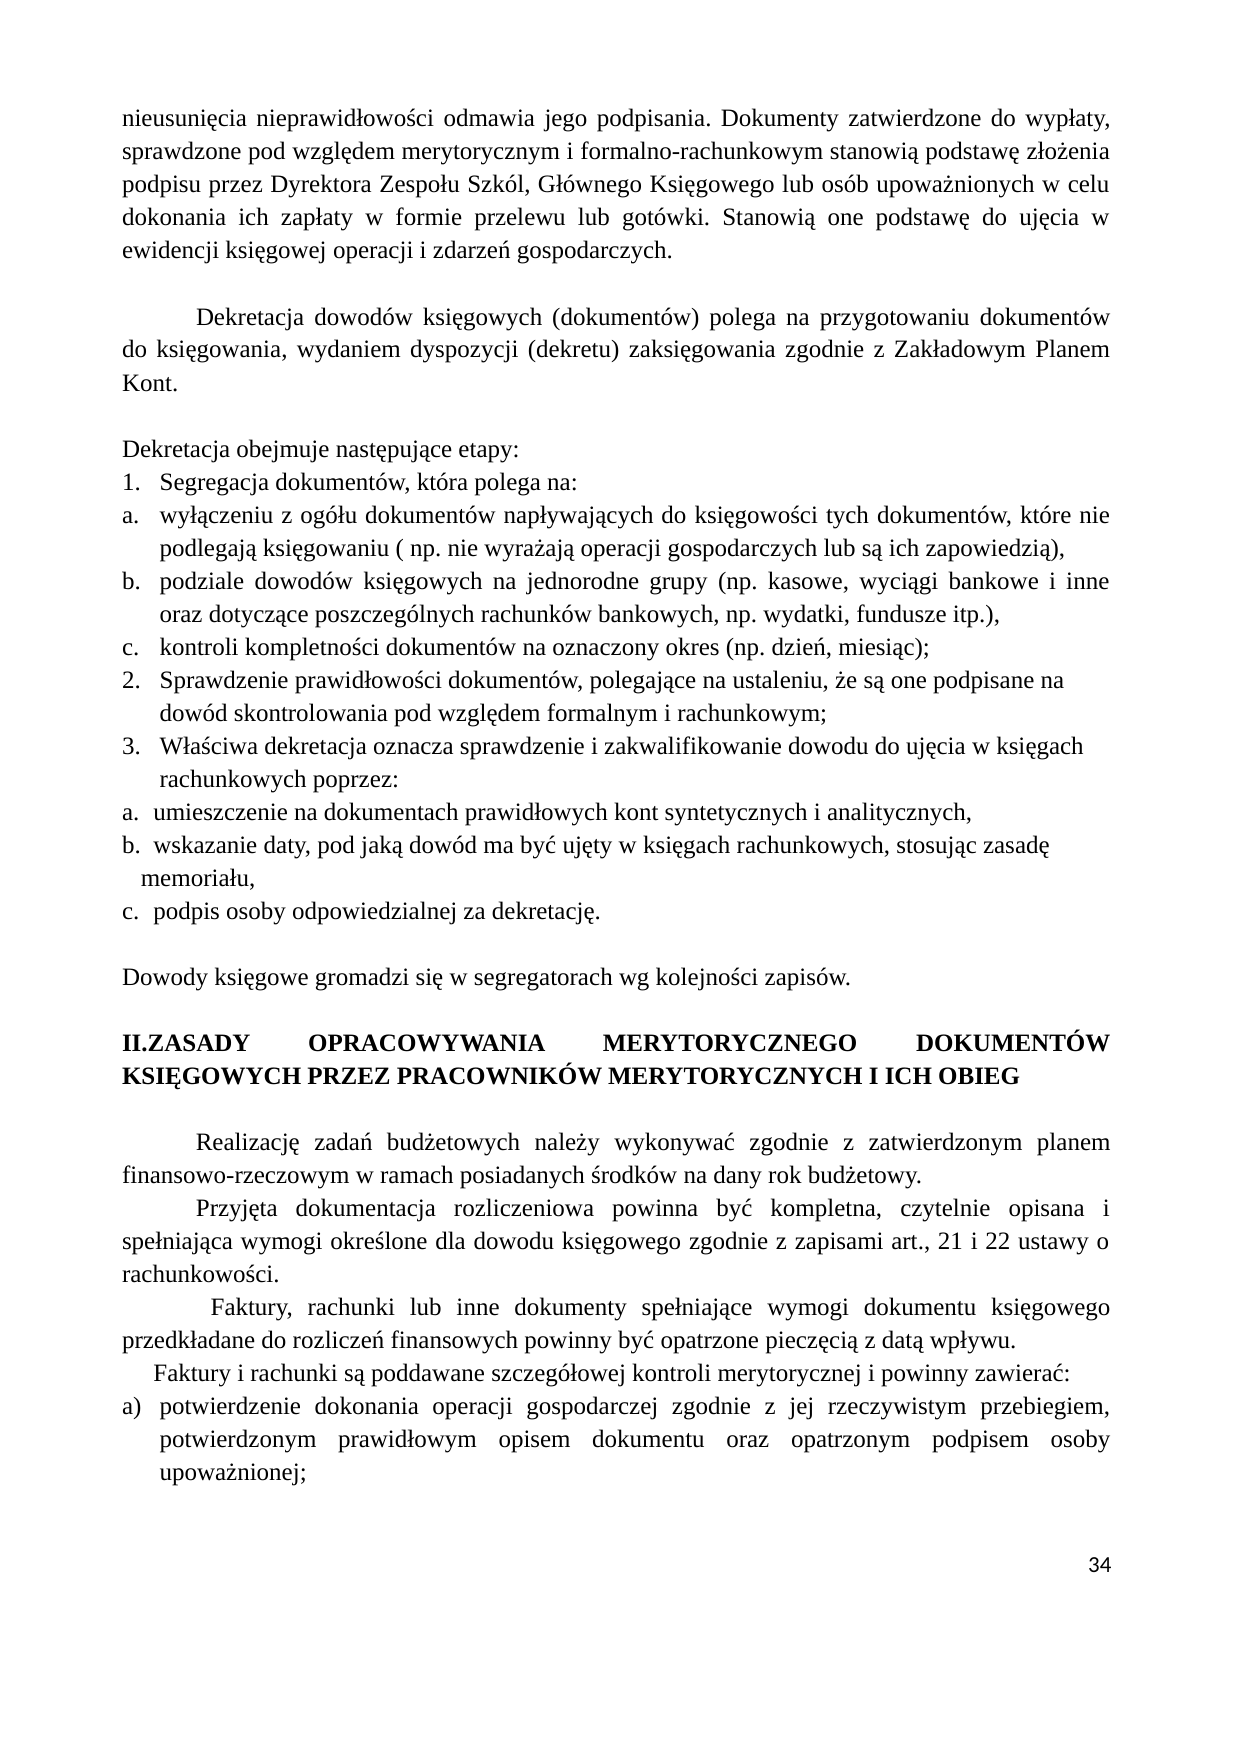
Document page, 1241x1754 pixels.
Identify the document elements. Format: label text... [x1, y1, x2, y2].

text Faktury, rachunki lub inne dokumenty spełniające wymogi dokumentu księgowego przedkładane do rozliczeń finansowych powinny być opatrzone pieczęcią z datą wpływu. [122, 1292, 1111, 1354]
list wyłączeniu z ogółu dokumentów napływających do księgowości tych dokumentów, które nie podlegają księgowaniu ( np. nie wyrażają operacji gospodarczych lub są ich zapowiedzią), [122, 500, 1111, 561]
list Właściwa dekretacja oznacza sprawdzenie i zakwalifikowanie dowodu do ujęcia w księgach rachunkowych poprzez: [122, 731, 1111, 793]
text II.ZASADY OPRACOWYWANIA MERYTORYCZNEGO DOKUMENTÓW KSIĘGOWYCH PRZEZ PRACOWNIKÓW MERYTORYCZNYCH I ICH OBIEG [122, 1028, 1111, 1090]
text Dowody księgowe gromadzi się w segregatorach wg kolejności zapisów. [122, 962, 1111, 991]
list podpis osoby odpowiedzialnej za dekretację. [122, 896, 1111, 925]
list umieszczenie na dokumentach prawidłowych kont syntetycznych i analitycznych, [122, 797, 1111, 826]
text nieusunięcia nieprawidłowości odmawia jego podpisania. Dokumenty zatwierdzone do wypłaty, sprawdzone pod względem merytorycznym i formalno-rachunkowym stanowią podstawę złożenia podpisu przez Dyrektora Zespołu Szkól, Głównego Księgowego lub osób upoważnionych w celu dokonania ich zapłaty w formie przelewu lub gotówki. Stanowią one podstawę do ujęcia w ewidencji księgowej operacji i zdarzeń gospodarczych. [122, 103, 1111, 264]
list potwierdzenie dokonania operacji gospodarczej zgodnie z jej rzeczywistym przebiegiem, potwierdzonym prawidłowym opisem dokumentu oraz opatrzonym podpisem osoby upoważnionej; [122, 1391, 1111, 1486]
text Dekretacja dowodów księgowych (dokumentów) polega na przygotowaniu dokumentów do księgowania, wydaniem dyspozycji (dekretu) zaksięgowania zgodnie z Zakładowym Planem Kont. [122, 302, 1111, 396]
text Faktury i rachunki są poddawane szczegółowej kontroli merytorycznej i powinny zawierać: [122, 1358, 1111, 1387]
text Dekretacja obejmuje następujące etapy: [122, 434, 1111, 462]
list Segregacja dokumentów, która polega na: [122, 467, 1111, 495]
list Sprawdzenie prawidłowości dokumentów, polegające na ustaleniu, że są one podpisane na dowód skontrolowania pod względem formalnym i rachunkowym; [122, 665, 1111, 727]
list podziale dowodów księgowych na jednorodne grupy (np. kasowe, wyciągi bankowe i inne oraz dotyczące poszczególnych rachunków bankowych, np. wydatki, fundusze itp.), [122, 566, 1111, 627]
list kontroli kompletności dokumentów na oznaczony okres (np. dzień, miesiąc); [122, 632, 1111, 661]
text Realizację zadań budżetowych należy wykonywać zgodnie z zatwierdzonym planem finansowo-rzeczowym w ramach posiadanych środków na dany rok budżetowy. [122, 1127, 1111, 1189]
list wskazanie daty, pod jaką dowód ma być ujęty w księgach rachunkowych, stosując zasadę memoriału, [122, 830, 1111, 892]
text Przyjęta dokumentacja rozliczeniowa powinna być kompletna, czytelnie opisana i spełniająca wymogi określone dla dowodu księgowego zgodnie z zapisami art., 21 i 22 ustawy o rachunkowości. [122, 1193, 1111, 1288]
